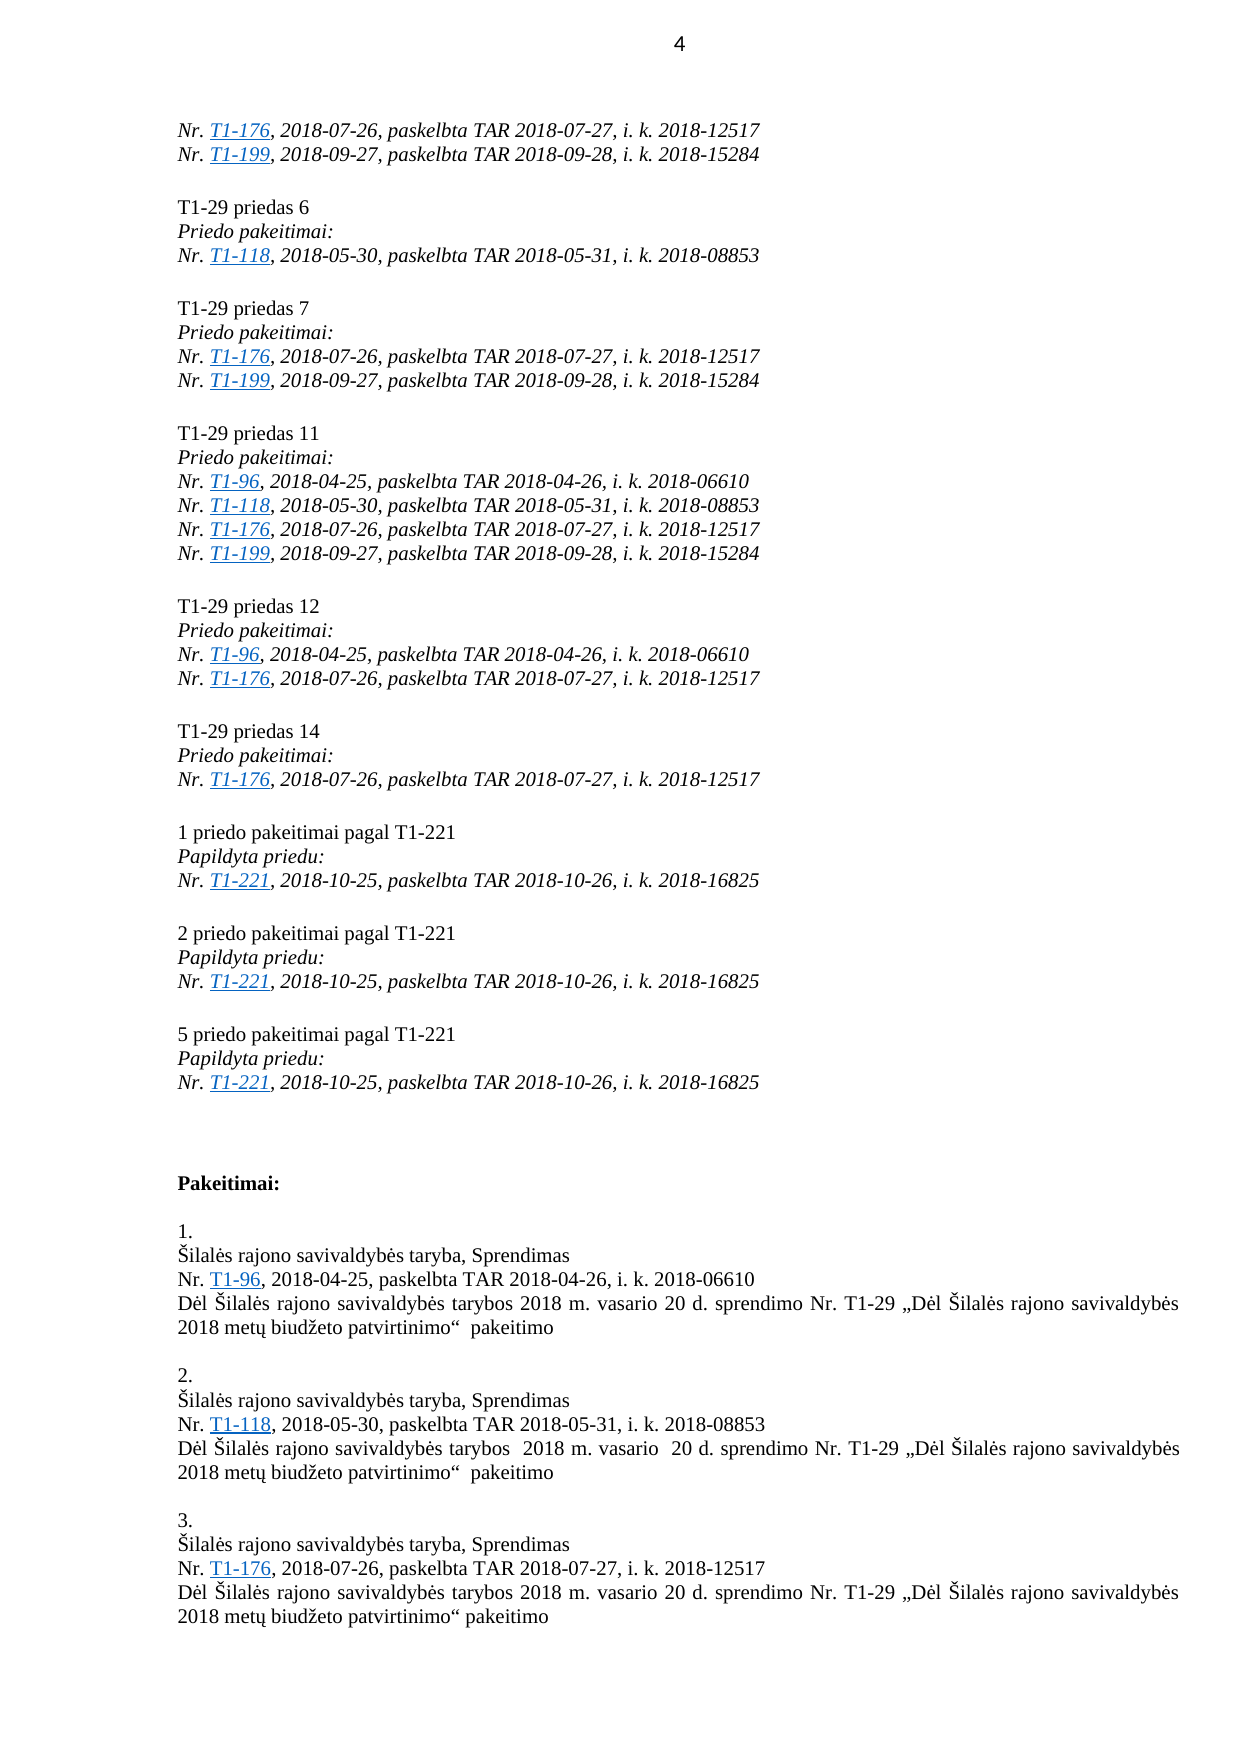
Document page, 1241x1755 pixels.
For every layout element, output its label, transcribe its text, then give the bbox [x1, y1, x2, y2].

text Dėl Šilalės rajono savivaldybės tarybos 2018 m. vasario 20 d. sprendimo Nr. T1-29 „Dėl Šilalės rajono savivaldybės 2018 metų biudžeto patvirtinimo“ pakeitimo [177, 1580, 1181, 1628]
text 1. [177, 1219, 1181, 1243]
text Nr. T1-176, 2018-07-26, paskelbta TAR 2018-07-27, i. k. 2018-12517 [177, 517, 1181, 541]
text T1-29 priedas 6 [177, 195, 1181, 219]
text Nr. T1-199, 2018-09-27, paskelbta TAR 2018-09-28, i. k. 2018-15284 [177, 142, 1181, 166]
text Nr. T1-199, 2018-09-27, paskelbta TAR 2018-09-28, i. k. 2018-15284 [177, 541, 1181, 565]
text Nr. T1-176, 2018-07-26, paskelbta TAR 2018-07-27, i. k. 2018-12517 [177, 1556, 1181, 1580]
text Nr. T1-118, 2018-05-30, paskelbta TAR 2018-05-31, i. k. 2018-08853 [177, 493, 1181, 517]
text Nr. T1-118, 2018-05-30, paskelbta TAR 2018-05-31, i. k. 2018-08853 [177, 243, 1181, 267]
text 5 priedo pakeitimai pagal T1-221 [177, 1022, 1181, 1046]
text 2 priedo pakeitimai pagal T1-221 [177, 921, 1181, 945]
text T1-29 priedas 11 [177, 421, 1181, 445]
text T1-29 priedas 12 [177, 594, 1181, 618]
text Papildyta priedu: [177, 945, 1181, 969]
text Nr. T1-96, 2018-04-25, paskelbta TAR 2018-04-26, i. k. 2018-06610 [177, 1267, 1181, 1291]
text Priedo pakeitimai: [177, 618, 1181, 642]
text Nr. T1-221, 2018-10-25, paskelbta TAR 2018-10-26, i. k. 2018-16825 [177, 1070, 1181, 1094]
text Priedo pakeitimai: [177, 219, 1181, 243]
text Pakeitimai: [177, 1171, 1181, 1195]
text T1-29 priedas 7 [177, 296, 1181, 320]
text 1 priedo pakeitimai pagal T1-221 [177, 820, 1181, 844]
text Šilalės rajono savivaldybės taryba, Sprendimas [177, 1243, 1181, 1267]
text Dėl Šilalės rajono savivaldybės tarybos 2018 m. vasario 20 d. sprendimo Nr. T1-29 „Dėl Šilalės rajono savivaldybės 2018 metų biudžeto patvirtinimo“ pakeitimo [177, 1291, 1181, 1339]
text T1-29 priedas 14 [177, 719, 1181, 743]
text Nr. T1-221, 2018-10-25, paskelbta TAR 2018-10-26, i. k. 2018-16825 [177, 868, 1181, 892]
text Nr. T1-221, 2018-10-25, paskelbta TAR 2018-10-26, i. k. 2018-16825 [177, 969, 1181, 993]
text 3. [177, 1508, 1181, 1532]
text Papildyta priedu: [177, 1046, 1181, 1070]
text Papildyta priedu: [177, 844, 1181, 868]
text Nr. T1-118, 2018-05-30, paskelbta TAR 2018-05-31, i. k. 2018-08853 [177, 1412, 1181, 1436]
text 2. [177, 1363, 1181, 1387]
text Priedo pakeitimai: [177, 743, 1181, 767]
text Šilalės rajono savivaldybės taryba, Sprendimas [177, 1532, 1181, 1556]
text Nr. T1-176, 2018-07-26, paskelbta TAR 2018-07-27, i. k. 2018-12517 [177, 767, 1181, 791]
text Nr. T1-96, 2018-04-25, paskelbta TAR 2018-04-26, i. k. 2018-06610 [177, 642, 1181, 666]
text Šilalės rajono savivaldybės taryba, Sprendimas [177, 1387, 1181, 1412]
text Priedo pakeitimai: [177, 320, 1181, 344]
text Priedo pakeitimai: [177, 445, 1181, 469]
text Dėl Šilalės rajono savivaldybės tarybos 2018 m. vasario 20 d. sprendimo Nr. T1-29 „Dėl Šilalės rajono savivaldybės 2018 metų biudžeto patvirtinimo“ pakeitimo [177, 1436, 1181, 1484]
text Nr. T1-176, 2018-07-26, paskelbta TAR 2018-07-27, i. k. 2018-12517 [177, 344, 1181, 368]
text Nr. T1-176, 2018-07-26, paskelbta TAR 2018-07-27, i. k. 2018-12517 [177, 118, 1181, 142]
text Nr. T1-199, 2018-09-27, paskelbta TAR 2018-09-28, i. k. 2018-15284 [177, 368, 1181, 392]
text Nr. T1-96, 2018-04-25, paskelbta TAR 2018-04-26, i. k. 2018-06610 [177, 469, 1181, 493]
text Nr. T1-176, 2018-07-26, paskelbta TAR 2018-07-27, i. k. 2018-12517 [177, 666, 1181, 690]
